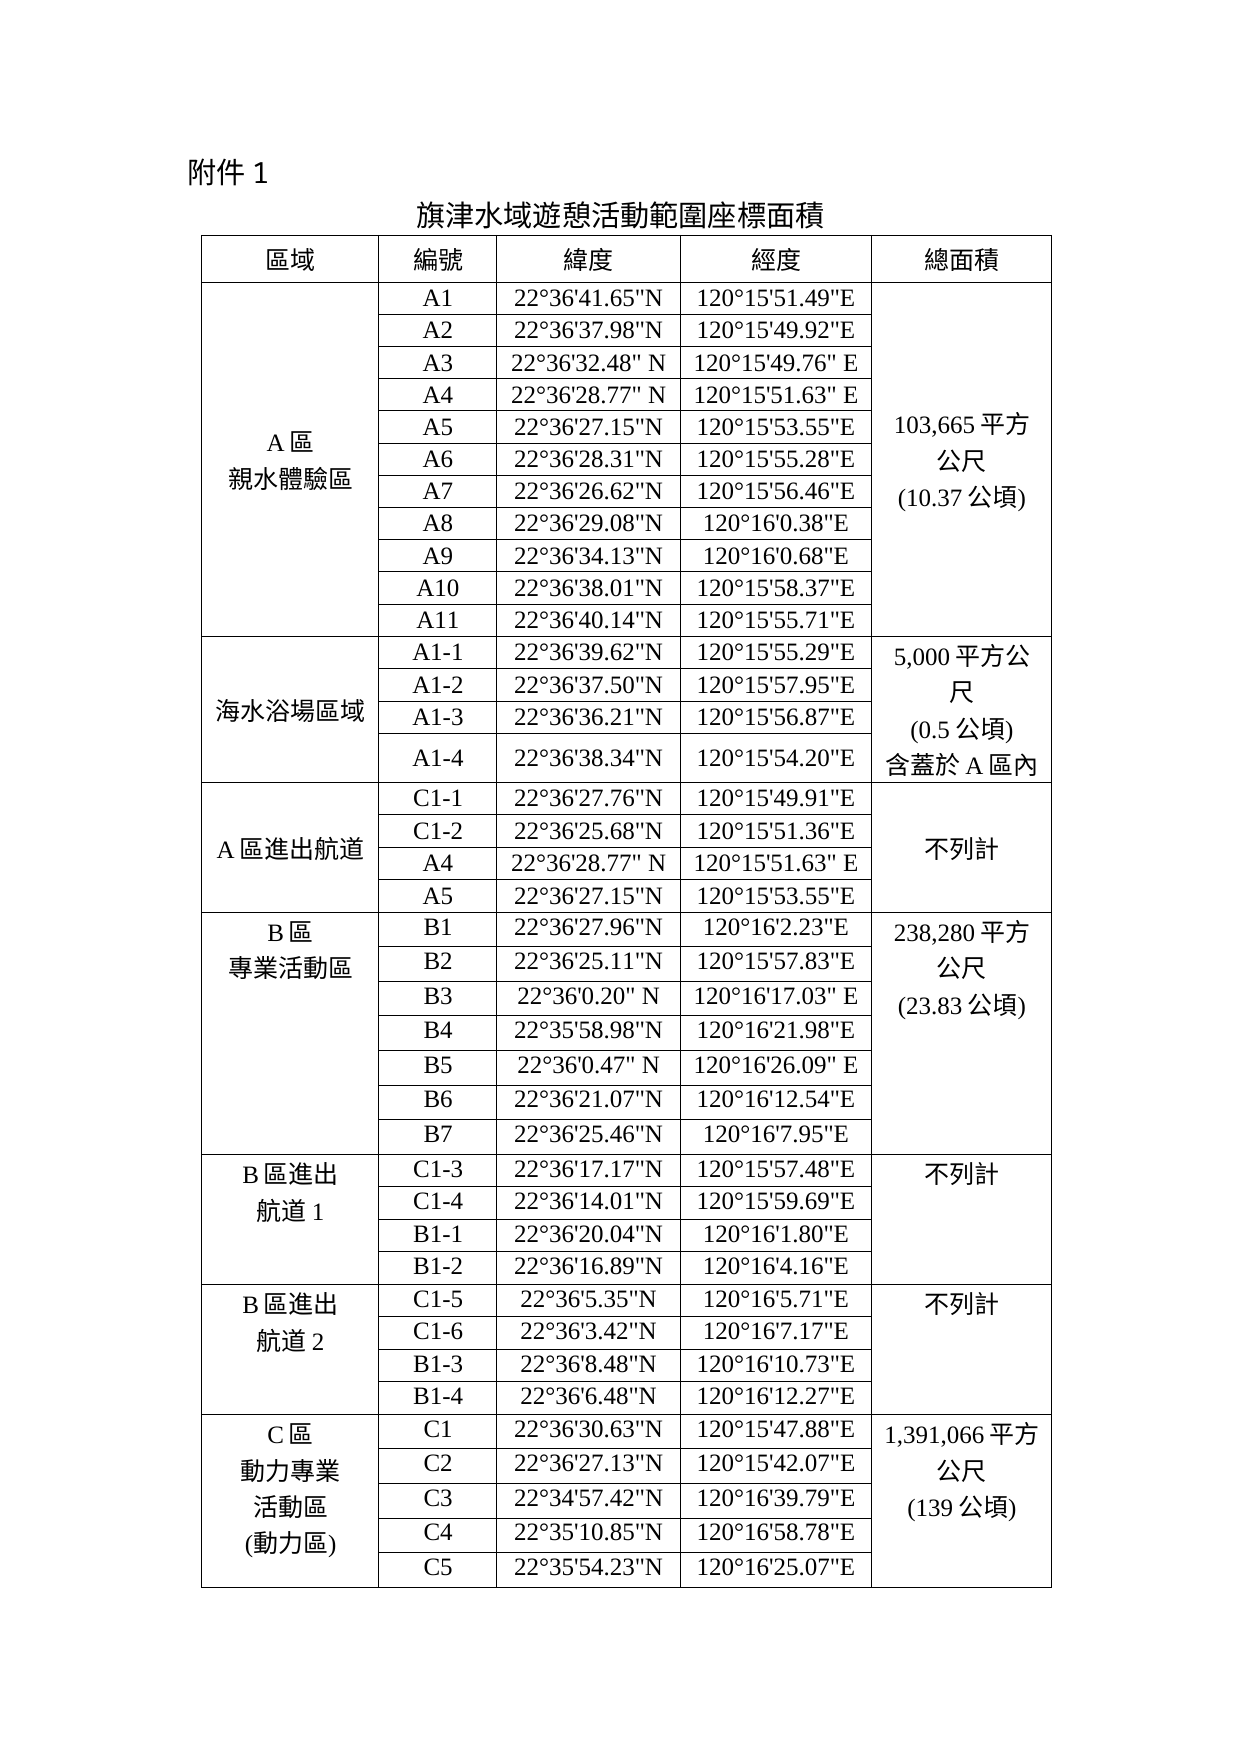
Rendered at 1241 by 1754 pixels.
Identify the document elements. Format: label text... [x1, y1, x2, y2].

table_cell 22°36'28.77" N [497, 848, 680, 879]
table_cell 22°36'36.21"N [497, 702, 680, 733]
table_cell 22°36'34.13"N [497, 540, 680, 571]
table_cell 22°36'8.48"N [497, 1350, 680, 1381]
table_cell 22°36'14.01"N [497, 1187, 680, 1219]
table_cell B2 [379, 947, 496, 981]
table_cell A5 [379, 411, 496, 442]
table_cell 120°16'26.09" E [681, 1051, 871, 1084]
table_cell 120°15'56.46"E [681, 476, 871, 507]
table_cell A2 [379, 315, 496, 346]
table_cell B4 [379, 1016, 496, 1050]
table_cell 不列計 [872, 1285, 1051, 1414]
table_cell B5 [379, 1051, 496, 1084]
table_cell C4 [379, 1519, 496, 1552]
table_cell 120°15'51.36"E [681, 815, 871, 847]
table_cell 22°36'27.15"N [497, 880, 680, 912]
table_cell 120°16'7.17"E [681, 1317, 871, 1349]
table_cell 22°35'10.85"N [497, 1519, 680, 1552]
table_cell 22°36'3.42"N [497, 1317, 680, 1349]
table_cell 120°15'59.69"E [681, 1187, 871, 1219]
table_cell B1-2 [379, 1252, 496, 1284]
table_cell 22°36'26.62"N [497, 476, 680, 507]
table_cell 120°15'51.63" E [681, 848, 871, 879]
table_cell 22°36'38.01"N [497, 572, 680, 603]
table_cell A5 [379, 880, 496, 912]
table_cell B7 [379, 1120, 496, 1154]
table_cell 海水浴場區域 [202, 637, 378, 782]
table_cell 120°16'7.95"E [681, 1120, 871, 1154]
table_cell A4 [379, 379, 496, 410]
table_cell B區進出 航道1 [202, 1155, 378, 1284]
table_cell 22°36'21.07"N [497, 1086, 680, 1119]
table_cell 22°36'27.13"N [497, 1449, 680, 1483]
table_cell 120°15'49.76" E [681, 347, 871, 378]
table_cell C5 [379, 1553, 496, 1587]
table_cell 22°36'27.76"N [497, 783, 680, 814]
table_cell 120°16'2.23"E [681, 913, 871, 946]
table_cell 22°36'37.50"N [497, 669, 680, 701]
table_cell B區進出 航道2 [202, 1285, 378, 1414]
table_cell 120°15'55.29"E [681, 637, 871, 668]
table_cell 22°36'6.48"N [497, 1382, 680, 1414]
table_cell 22°36'32.48" N [497, 347, 680, 378]
table_cell 120°15'57.48"E [681, 1155, 871, 1186]
table_cell B區 專業活動區 [202, 913, 378, 1154]
table_cell A1-4 [379, 734, 496, 782]
table_cell A1-1 [379, 637, 496, 668]
table_cell 不列計 [872, 1155, 1051, 1284]
table_cell C1-5 [379, 1285, 496, 1316]
table_cell A6 [379, 444, 496, 475]
table_cell 22°36'39.62"N [497, 637, 680, 668]
table_cell A3 [379, 347, 496, 378]
table_cell B3 [379, 982, 496, 1015]
table_cell 120°15'54.20"E [681, 734, 871, 782]
table_cell 120°15'42.07"E [681, 1449, 871, 1483]
table_cell A8 [379, 508, 496, 539]
table_cell 120°16'21.98"E [681, 1016, 871, 1050]
table_cell 22°36'37.98"N [497, 315, 680, 346]
table_cell 22°35'54.23"N [497, 1553, 680, 1587]
table_cell 22°36'20.04"N [497, 1220, 680, 1251]
table_cell 120°16'58.78"E [681, 1519, 871, 1552]
table_cell 22°36'27.15"N [497, 411, 680, 442]
table_header 總面積 [872, 236, 1051, 282]
table_cell 120°15'57.83"E [681, 947, 871, 981]
table_cell 120°16'4.16"E [681, 1252, 871, 1284]
text 旗津水域遊憩活動範圍座標面積 [187, 192, 1053, 235]
table_cell B1-4 [379, 1382, 496, 1414]
table_cell A4 [379, 848, 496, 879]
text 附件1 [187, 150, 1053, 192]
table_cell A9 [379, 540, 496, 571]
table_cell 120°16'25.07"E [681, 1553, 871, 1587]
table_cell A1 [379, 283, 496, 314]
table_cell 不列計 [872, 783, 1051, 912]
table_cell 103,665平方公尺 (10.37公頃) [872, 283, 1051, 636]
table_header 經度 [681, 236, 871, 282]
table_header 編號 [379, 236, 496, 282]
table_cell B1 [379, 913, 496, 946]
table_header 區域 [202, 236, 378, 282]
table_cell C區 動力專業 活動區 (動力區) [202, 1415, 378, 1587]
table_cell 120°15'55.71"E [681, 605, 871, 636]
table_cell 22°36'16.89"N [497, 1252, 680, 1284]
table_cell 120°15'53.55"E [681, 880, 871, 912]
table_cell C1-4 [379, 1187, 496, 1219]
table_cell C1-1 [379, 783, 496, 814]
table_cell 22°36'0.20" N [497, 982, 680, 1015]
table_cell 120°15'56.87"E [681, 702, 871, 733]
table_cell 120°16'0.68"E [681, 540, 871, 571]
table_cell 22°36'17.17"N [497, 1155, 680, 1186]
table_cell A區 親水體驗區 [202, 283, 378, 636]
table_cell 120°15'58.37"E [681, 572, 871, 603]
table_cell 120°16'10.73"E [681, 1350, 871, 1381]
table_cell 22°36'5.35"N [497, 1285, 680, 1316]
table_cell 22°34'57.42"N [497, 1484, 680, 1517]
table_cell A11 [379, 605, 496, 636]
table_cell 120°15'55.28"E [681, 444, 871, 475]
table_cell 120°16'17.03" E [681, 982, 871, 1015]
table_cell 22°36'30.63"N [497, 1415, 680, 1448]
table_cell 238,280平方公尺 (23.83公頃) [872, 913, 1051, 1154]
table_cell C1-2 [379, 815, 496, 847]
table_cell 22°36'25.11"N [497, 947, 680, 981]
table_cell A10 [379, 572, 496, 603]
table_cell B1-3 [379, 1350, 496, 1381]
table_cell 22°36'41.65"N [497, 283, 680, 314]
table_cell A1-3 [379, 702, 496, 733]
table_cell C1-3 [379, 1155, 496, 1186]
table_cell B6 [379, 1086, 496, 1119]
table_cell 22°36'29.08"N [497, 508, 680, 539]
table_cell B1-1 [379, 1220, 496, 1251]
table_cell C2 [379, 1449, 496, 1483]
table_cell 120°16'12.27"E [681, 1382, 871, 1414]
table_cell 120°16'12.54"E [681, 1086, 871, 1119]
table_cell C1 [379, 1415, 496, 1448]
table_cell A7 [379, 476, 496, 507]
table_cell 120°15'49.92"E [681, 315, 871, 346]
table_cell 22°36'0.47" N [497, 1051, 680, 1084]
table_cell 22°35'58.98"N [497, 1016, 680, 1050]
table_cell A區進出航道 [202, 783, 378, 912]
table_cell 22°36'40.14"N [497, 605, 680, 636]
table_cell 120°16'5.71"E [681, 1285, 871, 1316]
table_cell 22°36'25.46"N [497, 1120, 680, 1154]
table_cell 120°16'39.79"E [681, 1484, 871, 1517]
table_header 緯度 [497, 236, 680, 282]
table_cell 1,391,066平方公尺 (139公頃) [872, 1415, 1051, 1587]
table_cell 120°15'53.55"E [681, 411, 871, 442]
table_cell 120°15'51.49"E [681, 283, 871, 314]
table_cell 120°15'49.91"E [681, 783, 871, 814]
table_cell 22°36'28.77" N [497, 379, 680, 410]
table_cell C3 [379, 1484, 496, 1517]
table_cell C1-6 [379, 1317, 496, 1349]
table_cell 5,000平方公尺 (0.5公頃) 含蓋於A區內 [872, 637, 1051, 782]
table_cell A1-2 [379, 669, 496, 701]
table_cell 120°16'0.38"E [681, 508, 871, 539]
table_cell 120°15'51.63" E [681, 379, 871, 410]
table_cell 22°36'28.31"N [497, 444, 680, 475]
table_cell 120°16'1.80"E [681, 1220, 871, 1251]
table_cell 120°15'57.95"E [681, 669, 871, 701]
table_cell 22°36'27.96"N [497, 913, 680, 946]
table_cell 22°36'25.68"N [497, 815, 680, 847]
table_cell 22°36'38.34"N [497, 734, 680, 782]
table_cell 120°15'47.88"E [681, 1415, 871, 1448]
